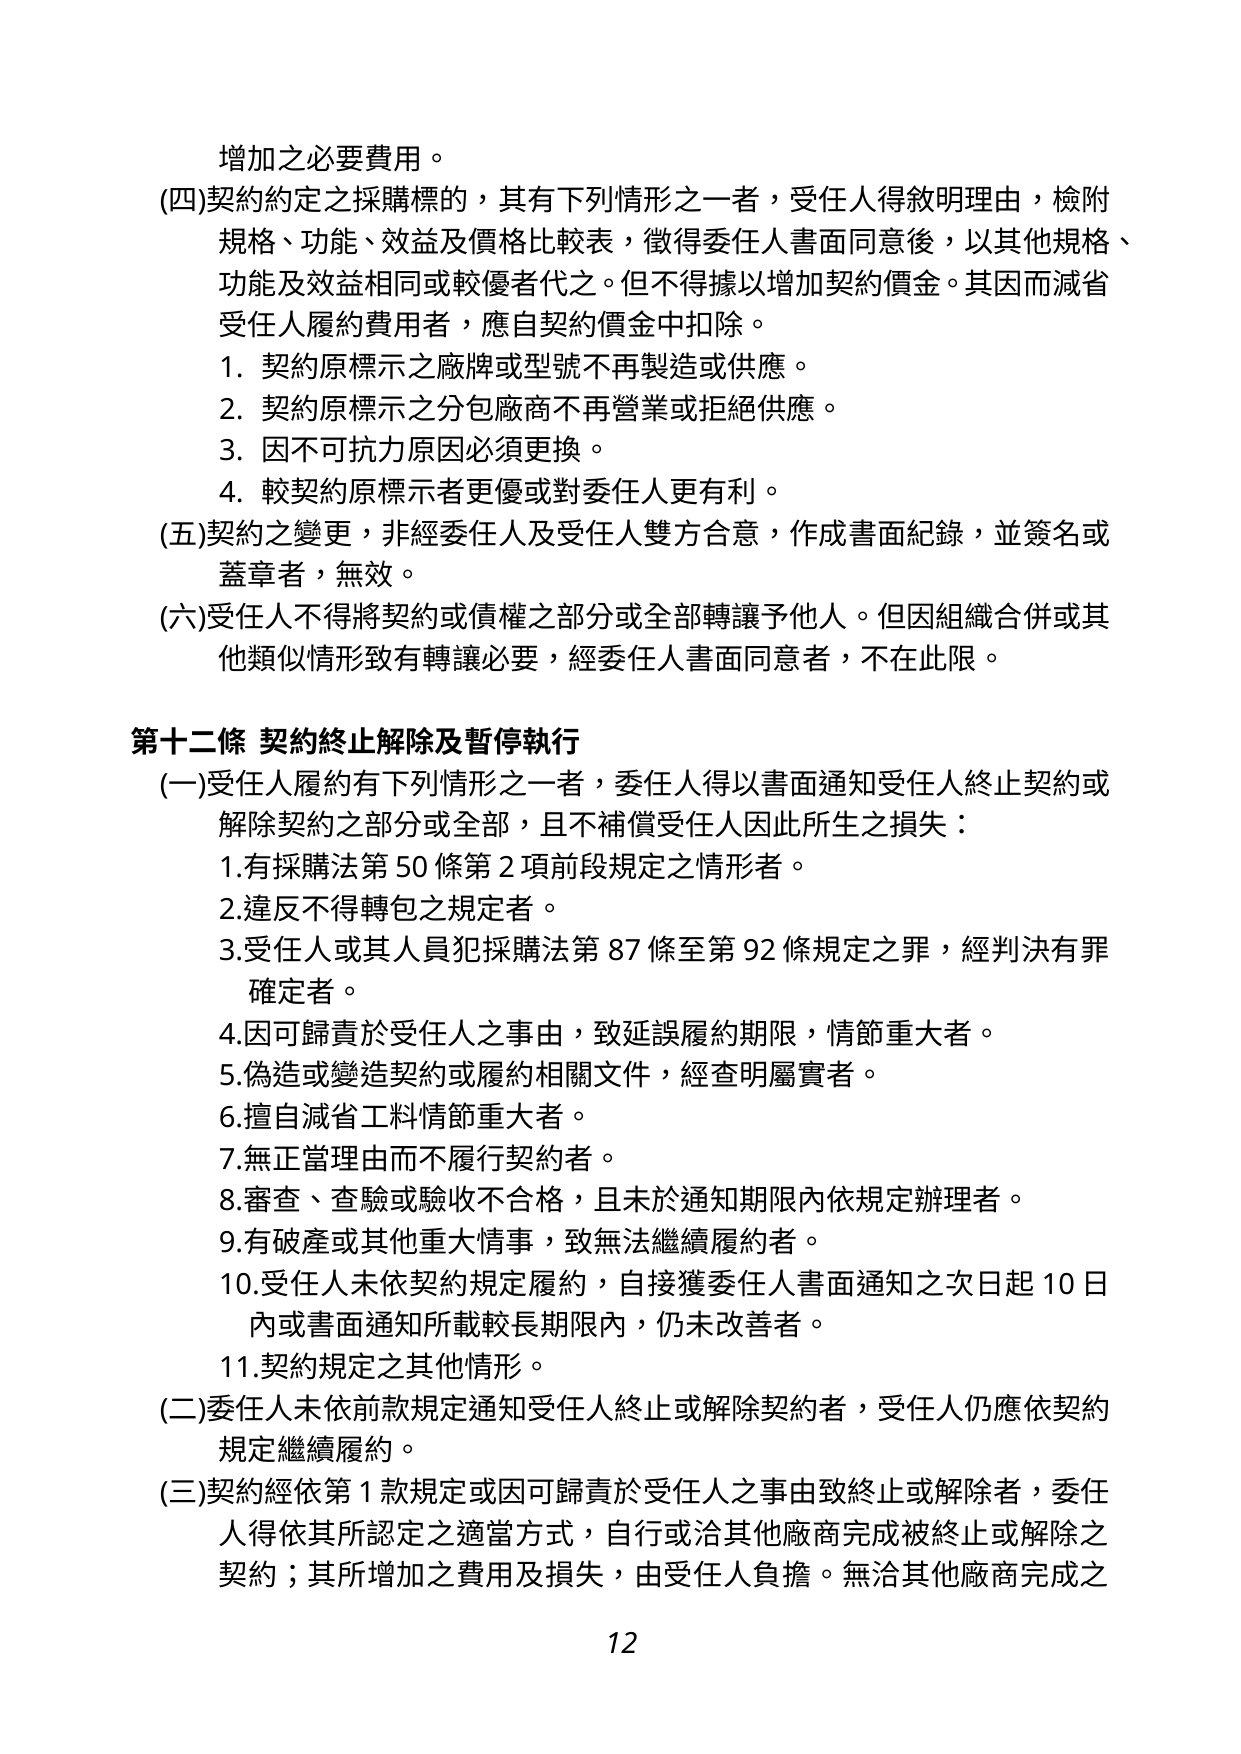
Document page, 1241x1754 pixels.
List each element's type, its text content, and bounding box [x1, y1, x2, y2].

text 2.違反不得轉包之規定者。 [218, 886, 1110, 927]
text 增加之必要費用。 [159, 136, 1110, 177]
text (一)受任人履約有下列情形之一者，委任人得以書面通知受任人終止契約或解除契約之部分或全部，且不補償受任人因此所生之損失： [159, 761, 1110, 844]
text 5.偽造或變造契約或履約相關文件，經查明屬實者。 [218, 1052, 1110, 1094]
text (四)契約約定之採購標的，其有下列情形之一者，受任人得敘明理由，檢附規格、功能、效益及價格比較表，徵得委任人書面同意後，以其他規格、功能及效益相同或較優者代之。但不得據以增加契約價金。其因而減省受任人履約費用者，應自契約價金中扣除。 [159, 177, 1110, 344]
text 7.無正當理由而不履行契約者。 [218, 1136, 1110, 1177]
text (五)契約之變更，非經委任人及受任人雙方合意，作成書面紀錄，並簽名或蓋章者，無效。 [159, 511, 1110, 594]
text 9.有破產或其他重大情事，致無法繼續履約者。 [218, 1219, 1110, 1261]
text 8.審查、查驗或驗收不合格，且未於通知期限內依規定辦理者。 [218, 1177, 1110, 1219]
text 3.受任人或其人員犯採購法第87條至第92條規定之罪，經判決有罪確定者。 [218, 927, 1110, 1011]
text 6.擅自減省工料情節重大者。 [218, 1094, 1110, 1136]
text 10.受任人未依契約規定履約，自接獲委任人書面通知之次日起10日內或書面通知所載較長期限內，仍未改善者。 [218, 1261, 1110, 1344]
text 第十二條 契約終止解除及暫停執行 [130, 719, 1110, 761]
list 因不可抗力原因必須更換。 [219, 427, 1110, 469]
list 契約原標示之廠牌或型號不再製造或供應。 [219, 344, 1110, 386]
text 1.有採購法第50條第2項前段規定之情形者。 [218, 844, 1110, 886]
text (三)契約經依第1款規定或因可歸責於受任人之事由致終止或解除者，委任人得依其所認定之適當方式，自行或洽其他廠商完成被終止或解除之契約；其所增加之費用及損失，由受任人負擔。無洽其他廠商完成之 [159, 1469, 1110, 1594]
text 11.契約規定之其他情形。 [218, 1344, 1110, 1386]
text (六)受任人不得將契約或債權之部分或全部轉讓予他人。但因組織合併或其他類似情形致有轉讓必要，經委任人書面同意者，不在此限。 [159, 594, 1110, 677]
text (二)委任人未依前款規定通知受任人終止或解除契約者，受任人仍應依契約規定繼續履約。 [159, 1386, 1110, 1469]
list 契約原標示之分包廠商不再營業或拒絕供應。 [219, 386, 1110, 427]
text 4.因可歸責於受任人之事由，致延誤履約期限，情節重大者。 [218, 1011, 1110, 1052]
list 較契約原標示者更優或對委任人更有利。 [219, 469, 1110, 511]
